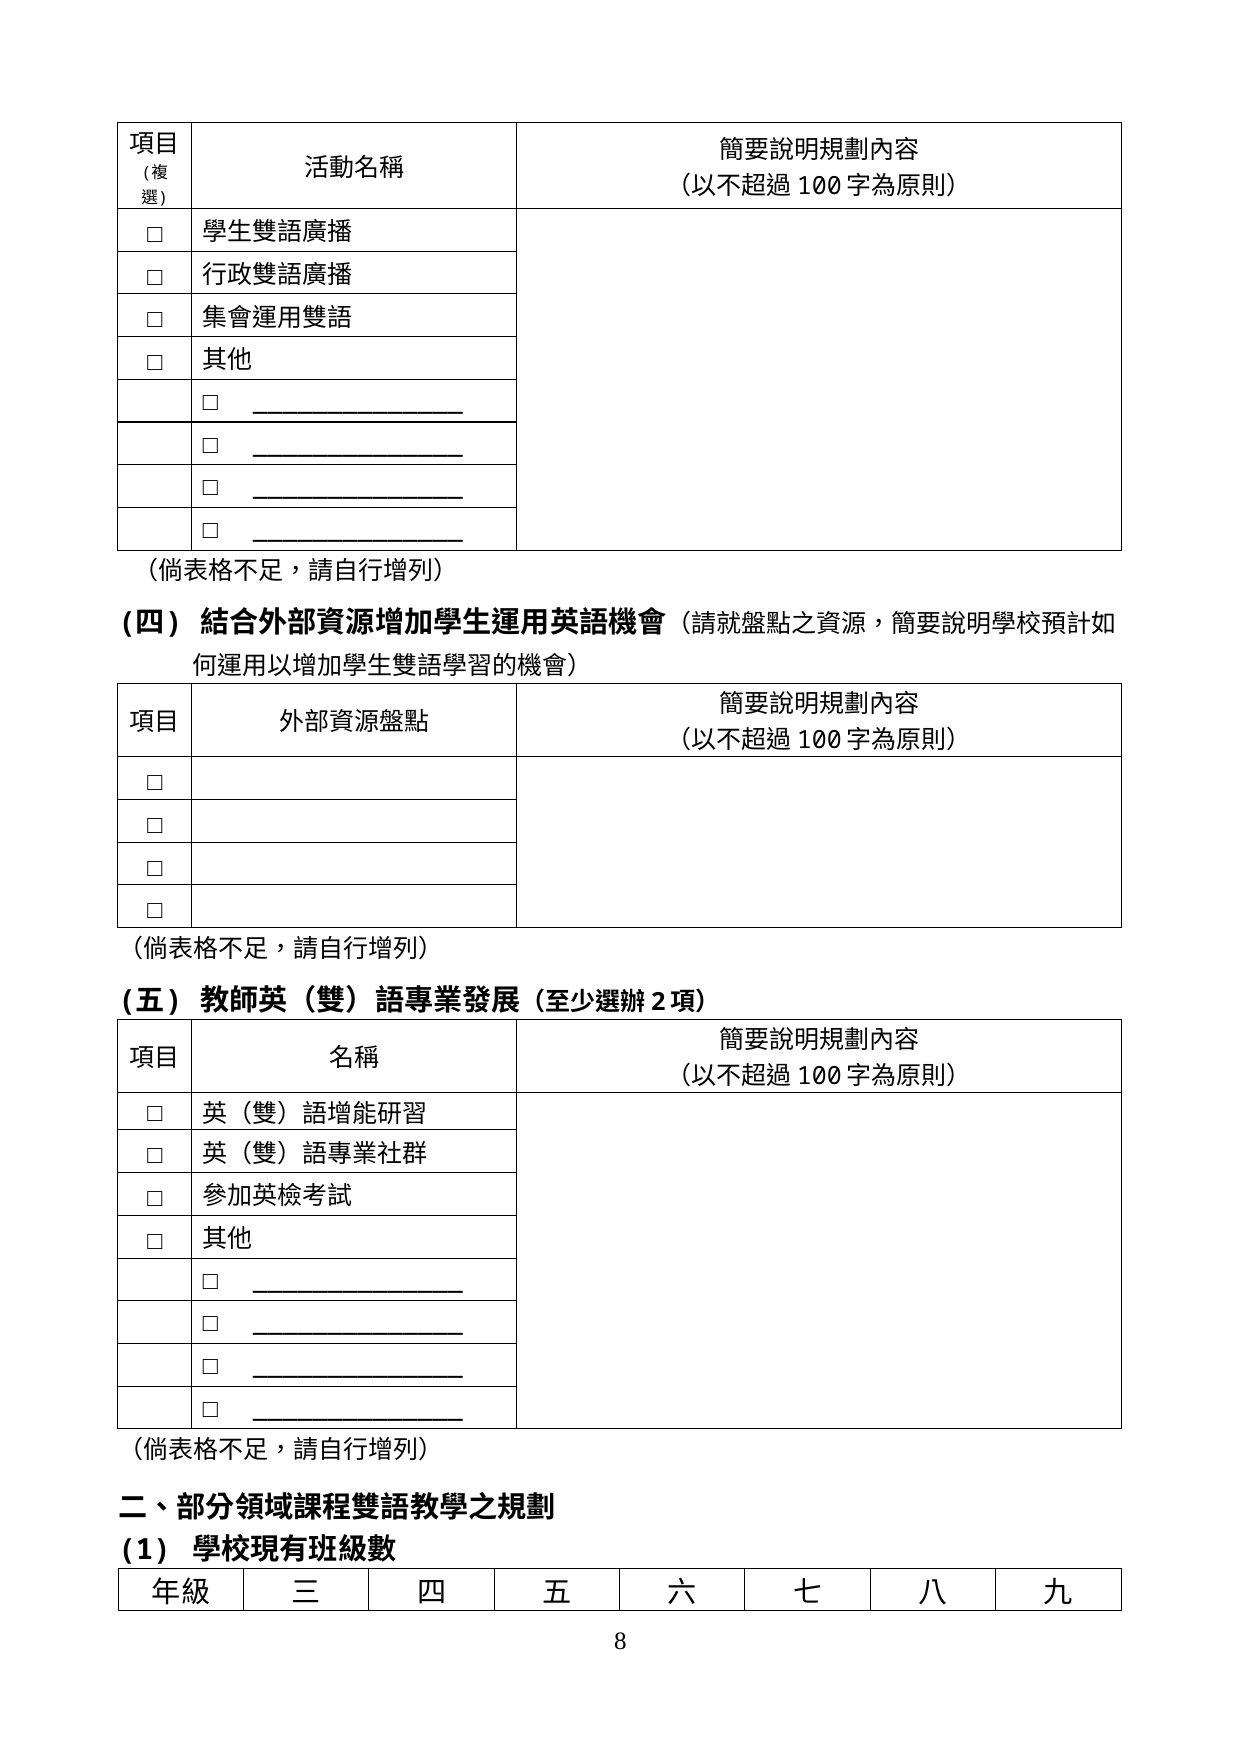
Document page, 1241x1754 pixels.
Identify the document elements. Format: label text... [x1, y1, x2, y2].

table_header 外部資源盤點 [192, 684, 516, 756]
list 學校現有班級數 [118, 1526, 1122, 1568]
table_cell [192, 843, 516, 884]
table_cell ______________ [192, 465, 516, 507]
table_cell [118, 423, 191, 464]
table_header 簡要說明規劃內容 （以不超過100字為原則） [517, 1020, 1121, 1092]
table_header 簡要說明規劃內容 （以不超過100字為原則） [517, 123, 1121, 208]
text (四) 結合外部資源增加學生運用英語機會（請就盤點之資源，簡要說明學校預計如何運用以增加學生雙語學習的機會） [118, 599, 1122, 683]
table_cell 英（雙）語增能研習 [192, 1093, 516, 1129]
table_cell [517, 757, 1121, 927]
table_cell ______________ [192, 508, 516, 549]
subtitle （倘表格不足，請自行增列） [133, 551, 1122, 587]
table_cell 行政雙語廣播 [192, 252, 516, 293]
subtitle 二、部分領域課程雙語教學之規劃 [118, 1484, 1122, 1526]
table_cell ______________ [192, 423, 516, 464]
table_cell [118, 1387, 191, 1428]
table_cell [118, 1301, 191, 1343]
subtitle （倘表格不足，請自行增列） [118, 928, 1122, 964]
table_cell □ [118, 1216, 191, 1257]
table_header 四 [369, 1569, 494, 1610]
table_cell □ [118, 294, 191, 336]
table_cell ______________ [192, 1387, 516, 1428]
subtitle （倘表格不足，請自行增列） [118, 1429, 1122, 1466]
table_cell 參加英檢考試 [192, 1173, 516, 1215]
table_header 簡要說明規劃內容 （以不超過100字為原則） [517, 684, 1121, 756]
table_cell □ [118, 885, 191, 927]
table_cell □ [118, 757, 191, 799]
table_cell □ [118, 337, 191, 379]
table_cell [192, 757, 516, 799]
table_header 八 [871, 1569, 995, 1610]
table_cell 其他 [192, 1216, 516, 1257]
table_cell □ [118, 209, 191, 251]
table_header 活動名稱 [192, 123, 516, 208]
table_cell [118, 465, 191, 507]
table_cell ______________ [192, 1344, 516, 1386]
table_cell □ [118, 800, 191, 842]
table_header 項目 (複選) [118, 123, 191, 208]
table_cell [517, 209, 1121, 549]
text (五) 教師英（雙）語專業發展（至少選辦2項） [118, 977, 1122, 1018]
table_cell ______________ [192, 1301, 516, 1343]
table_cell □ [118, 1093, 191, 1129]
table_cell [192, 885, 516, 927]
table_header 項目 [118, 1020, 191, 1092]
table_header 年級 [119, 1569, 243, 1610]
table_header 名稱 [192, 1020, 516, 1092]
table_header 九 [996, 1569, 1121, 1610]
table_header 項目 [118, 684, 191, 756]
table_cell 學生雙語廣播 [192, 209, 516, 251]
table_cell □ [118, 252, 191, 293]
table_cell ______________ [192, 380, 516, 421]
table_cell □ [118, 1173, 191, 1215]
table_cell □ [118, 1130, 191, 1172]
table_header 五 [495, 1569, 619, 1610]
table_header 六 [620, 1569, 744, 1610]
table_cell [118, 380, 191, 421]
table_cell [192, 800, 516, 842]
table_cell [517, 1093, 1121, 1428]
table_cell [118, 1344, 191, 1386]
table_cell [118, 1259, 191, 1300]
table_cell [118, 508, 191, 549]
table_cell □ [118, 843, 191, 884]
table_cell ______________ [192, 1259, 516, 1300]
table_cell 英（雙）語專業社群 [192, 1130, 516, 1172]
table_header 三 [244, 1569, 368, 1610]
table_cell 其他 [192, 337, 516, 379]
table_cell 集會運用雙語 [192, 294, 516, 336]
table_header 七 [745, 1569, 870, 1610]
